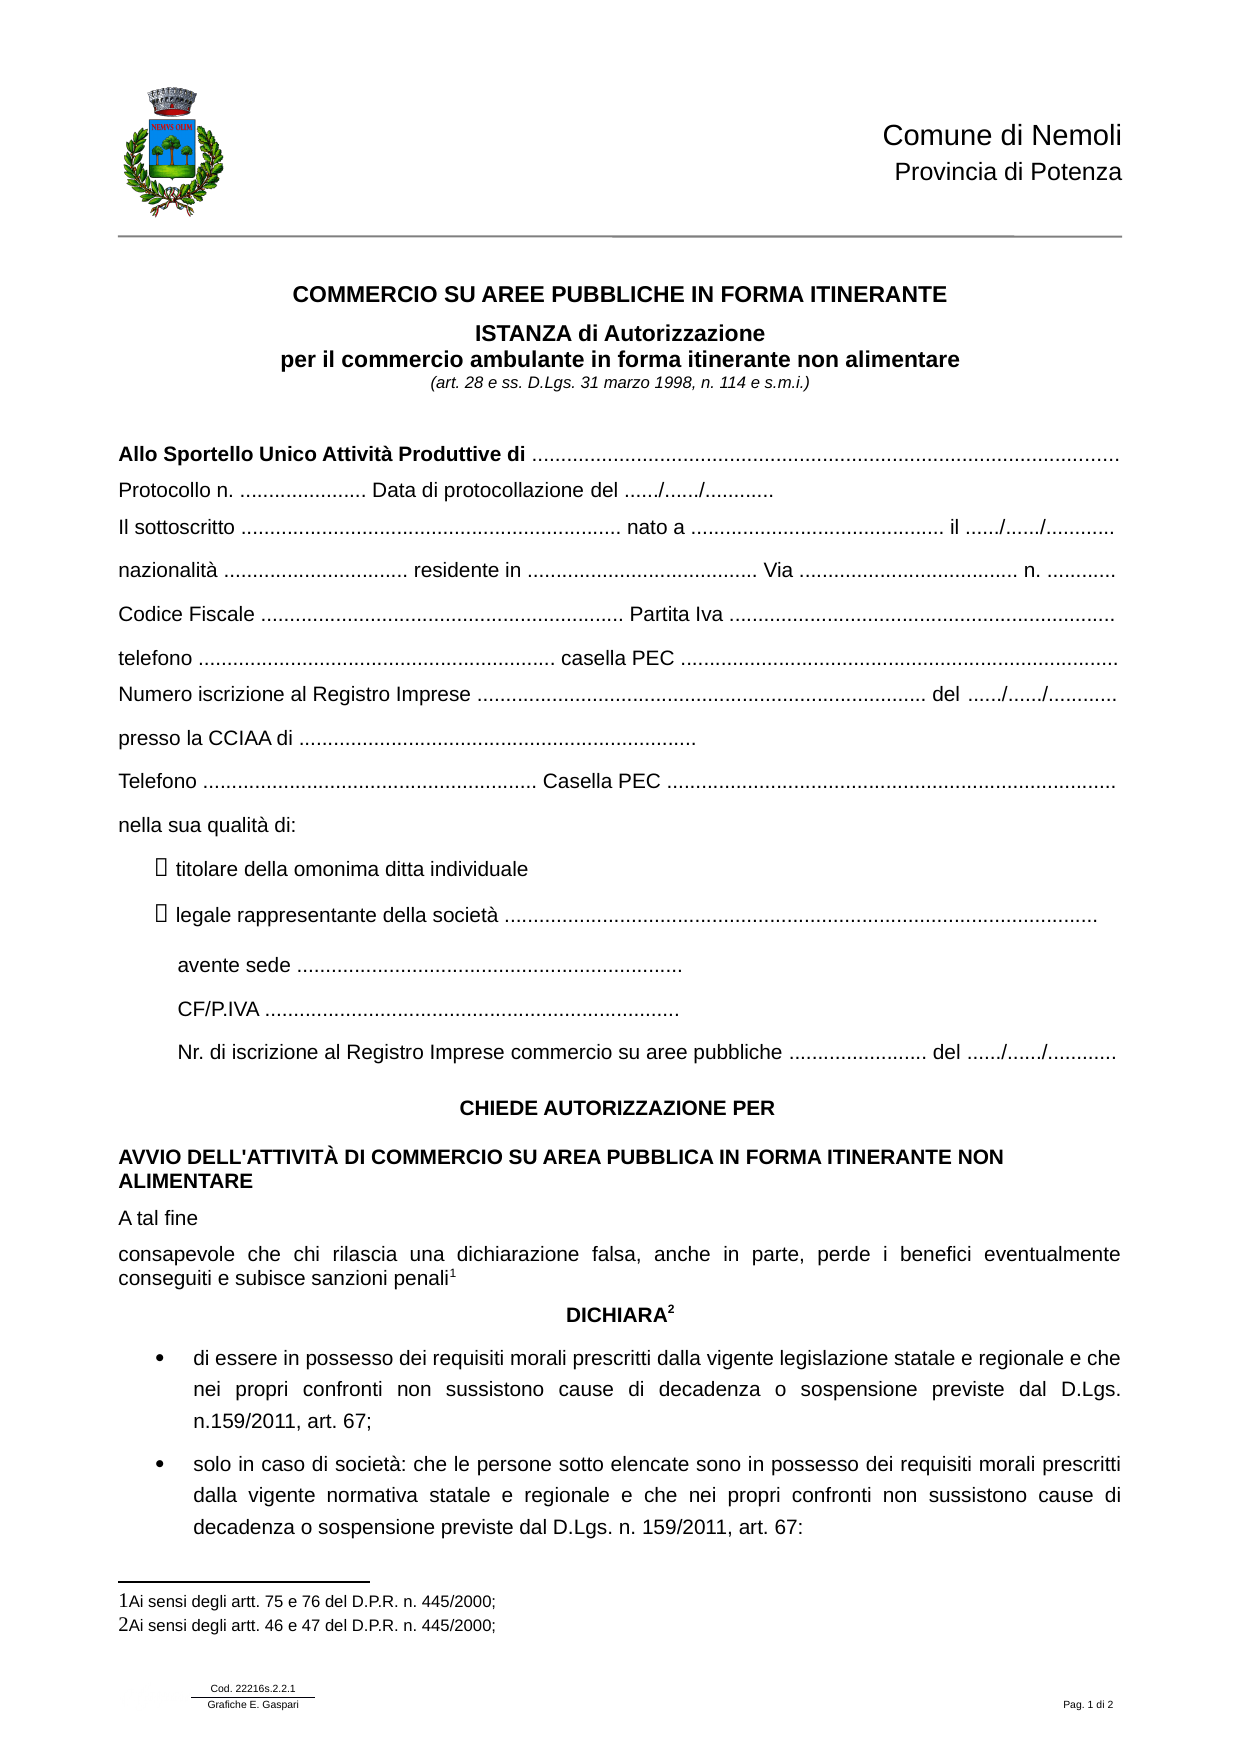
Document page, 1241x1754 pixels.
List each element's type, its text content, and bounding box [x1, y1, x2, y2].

text DICHIARA [118, 1302, 1122, 1326]
text AVVIO DELL'ATTIVITÀ DI COMMERCIO SU AREA PUBBLICA IN FORMA ITINERANTE NON ALIMENTARE [118, 1145, 1122, 1193]
text  legale rappresentante della società ....................................................................................................... [153, 896, 1122, 930]
text Comune di Nemoli [224, 118, 1122, 152]
text CF/P.IVA ........................................................................ [177, 996, 1122, 1020]
text Protocollo n. ...................... Data di protocollazione del ....../....../............ [118, 478, 1122, 502]
text avente sede ................................................................... [177, 953, 1122, 977]
text A tal fine [118, 1206, 1122, 1229]
text Numero iscrizione al Registro Imprese .............................................................................. del ....../....../............ [118, 682, 1122, 706]
picture [122, 87, 224, 219]
text Codice Fiscale ............................................................... Partita Iva ................................................................... [118, 602, 1122, 626]
text nazionalità ................................ residente in ........................................ Via ...................................... n. ............ [118, 558, 1122, 582]
text  titolare della omonima ditta individuale [153, 849, 1122, 883]
text CHIEDE AUTORIZZAZIONE PER [118, 1096, 1122, 1120]
text Ai sensi degli artt. 46 e 47 del D.P.R. n. 445/2000; [118, 1612, 1122, 1636]
text Nr. di iscrizione al Registro Imprese commercio su aree pubbliche ........................ del ....../....../............ [177, 1040, 1122, 1064]
text Provincia di Potenza [224, 157, 1122, 185]
text consapevole che chi rilascia una dichiarazione falsa, anche in parte, perde i benefici eventualmente conseguiti e subisce sanzioni penali [118, 1242, 1122, 1290]
table_header COMMERCIO SU AREE PUBBLICHE IN FORMA ITINERANTE ISTANZA di Autorizzazione per il commercio ambulante in forma itinerante non alimentare (art. 28 e ss. D.Lgs. 31 marzo 1998, n. 114 e s.m.i.) [118, 256, 1122, 417]
text Telefono .......................................................... Casella PEC .............................................................................. [118, 769, 1122, 793]
text Il sottoscritto .................................................................. nato a ............................................ il ....../....../............ [118, 514, 1122, 538]
list di essere in possesso dei requisiti morali prescritti dalla vigente legislazione statale e regionale e che nei propri confronti non sussistono cause di decadenza o sospensione previste dal D.Lgs. n.159/2011, art. 67; [156, 1346, 1122, 1432]
text presso la CCIAA di ..................................................................... [118, 726, 1122, 749]
text telefono .............................................................. casella PEC ............................................................................ [118, 646, 1122, 669]
text Ai sensi degli artt. 75 e 76 del D.P.R. n. 445/2000; [118, 1588, 1122, 1612]
text nella sua qualità di: [118, 813, 1122, 837]
text Allo Sportello Unico Attività Produttive di [118, 442, 1122, 466]
list solo in caso di società: che le persone sotto elencate sono in possesso dei requisiti morali prescritti dalla vigente normativa statale e regionale e che nei propri confronti non sussistono cause di decadenza o sospensione previste dal D.Lgs. n. 159/2011, art. 67: [156, 1452, 1122, 1538]
